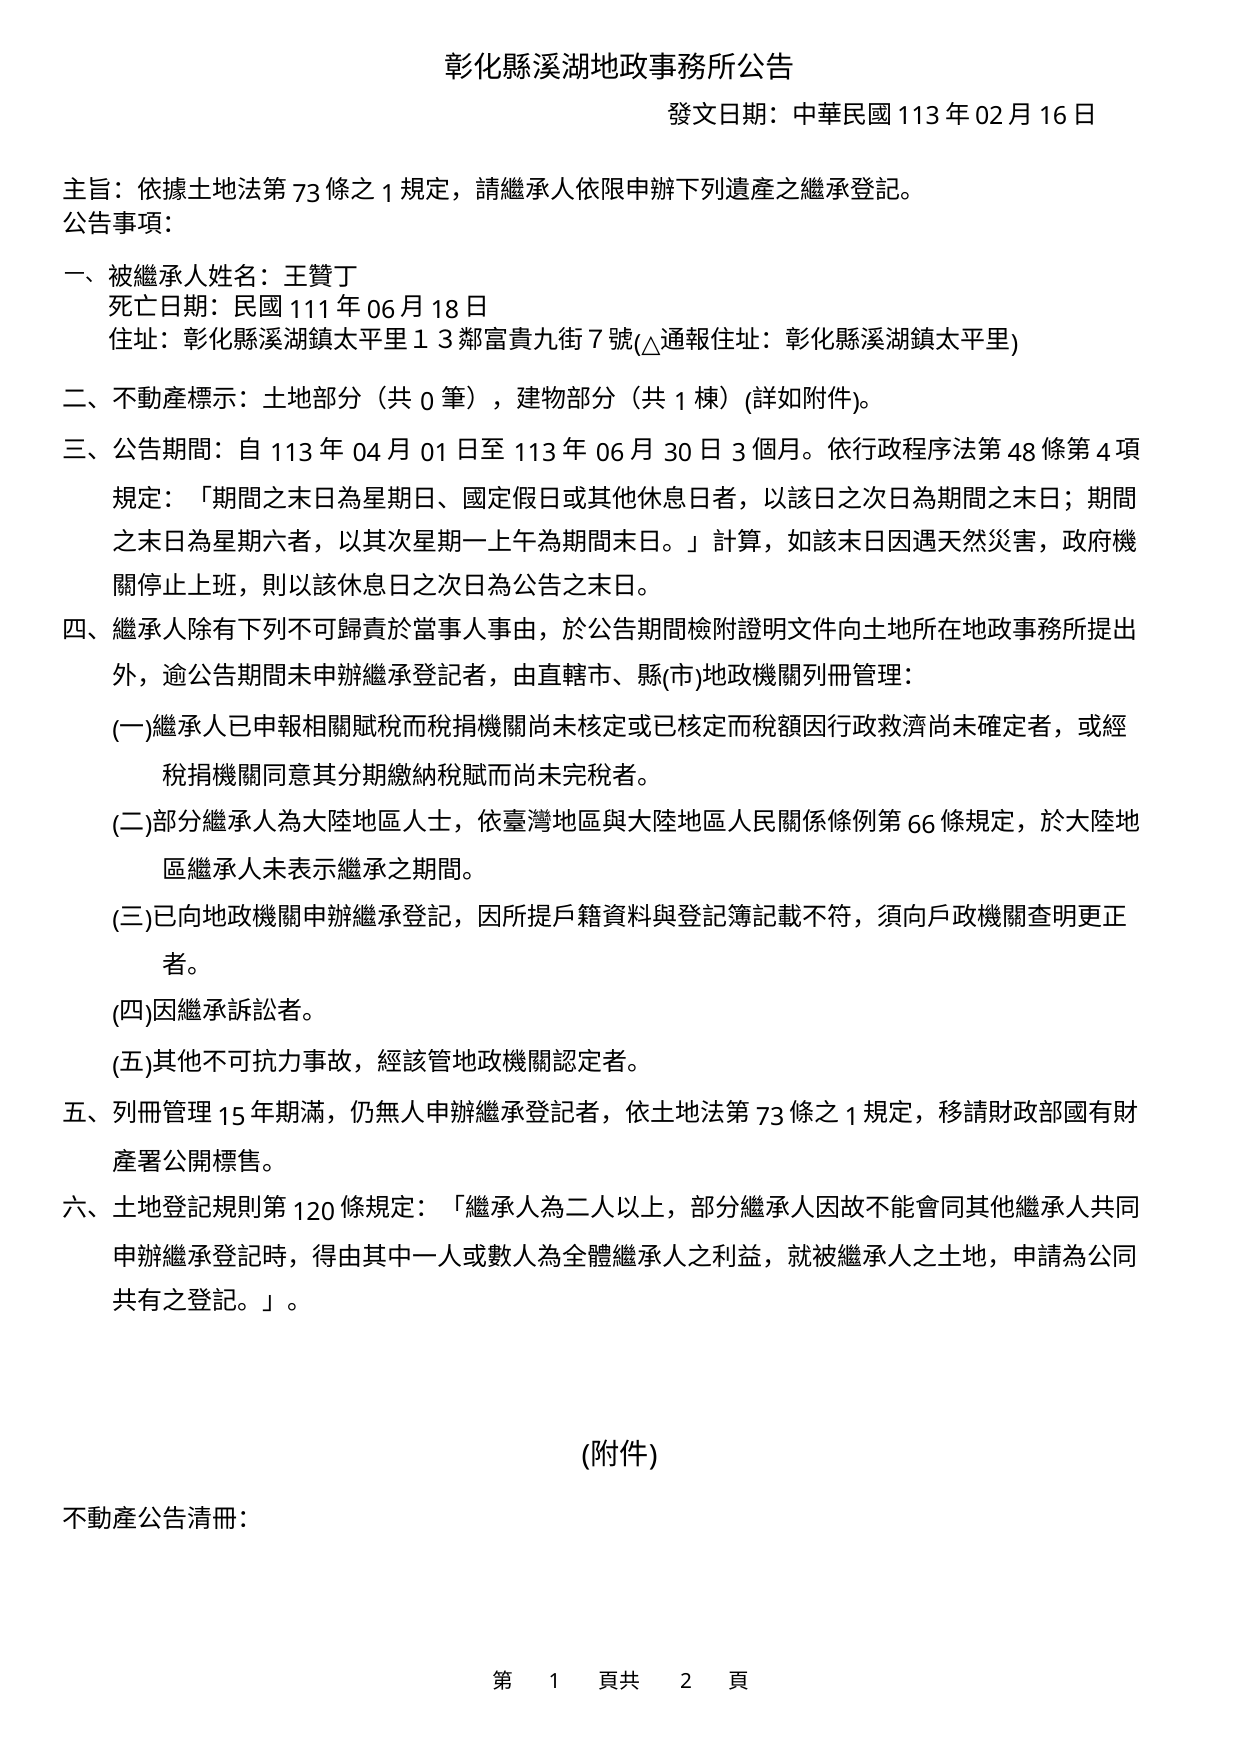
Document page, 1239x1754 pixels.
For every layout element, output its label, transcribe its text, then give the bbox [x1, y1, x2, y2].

table_cell 被繼承人姓名：王贊丁 死亡日期：民國111年06月18日 住址：彰化縣溪湖鎮太平里１３鄰富貴九街７號(△通報住址：彰化縣溪湖鎮太平里) [109, 263, 1177, 384]
table_cell [483, 1383, 523, 1423]
table_cell [718, 135, 759, 176]
table_cell [109, 135, 482, 176]
table_cell [1177, 176, 1239, 246]
table_cell [1177, 384, 1239, 1383]
table_cell [653, 135, 667, 176]
table_cell 主旨：依據土地法第73條之1規定，請繼承人依限申辦下列遺產之繼承登記。 公告事項： [62, 176, 1177, 262]
table_cell [1177, 314, 1239, 384]
table_cell 1 [523, 1661, 585, 1701]
table_cell [0, 176, 62, 246]
table_cell [483, 1557, 523, 1661]
table_cell [62, 95, 109, 135]
table_cell [109, 1557, 482, 1661]
table_header [585, 0, 653, 41]
table_cell [585, 135, 653, 176]
table_cell [1177, 135, 1239, 176]
table_cell [109, 1661, 482, 1701]
table_header [1177, 0, 1239, 41]
table_cell [0, 41, 62, 94]
table_cell [1177, 41, 1239, 94]
table_header [109, 0, 482, 41]
table_cell [1177, 1383, 1239, 1423]
table_cell [667, 135, 718, 176]
table_cell [759, 1661, 1177, 1701]
table_cell [523, 1557, 585, 1661]
table_header [759, 0, 1177, 41]
table_cell [0, 135, 62, 176]
table_cell [1177, 1557, 1239, 1661]
table_header [0, 0, 62, 41]
table_cell [0, 1661, 62, 1701]
table_cell [1177, 1424, 1239, 1485]
table_cell [585, 1557, 653, 1661]
table_cell [667, 1557, 718, 1661]
table_cell [62, 135, 109, 176]
table_cell [1177, 263, 1239, 313]
table_cell [523, 135, 585, 176]
table_cell [62, 1661, 109, 1701]
table_cell [1177, 1485, 1239, 1557]
table_cell [0, 95, 62, 135]
table_cell [0, 1383, 62, 1423]
table_cell 二、不動產標示：土地部分（共 0 筆），建物部分（共 1 棟）(詳如附件)。 三、公告期間：自 113 年 04 月 01 日至 113 年 06 月 30 日 3 個月。依行政程序法第48條第4項 規定：「期間之末日為星期日、國定假日或其他休息日者，以該日之次日為期間之末日；期間 之末日為星期六者，以其次星期一上午為期間末日。」計算，如該末日因遇天然災害，政府機 關停止上班，則以該休息日之次日為公告之末日。 四、繼承人除有下列不可歸責於當事人事由，於公告期間檢附證明文件向土地所在地政事務所提出 外，逾公告期間未申辦繼承登記者，由直轄市、縣(市)地政機關列冊管理： (一)繼承人已申報相關賦稅而稅捐機關尚未核定或已核定而稅額因行政救濟尚未確定者，或經 稅捐機關同意其分期繳納稅賦而尚未完稅者。 (二)部分繼承人為大陸地區人士，依臺灣地區與大陸地區人民關係條例第66條規定，於大陸地 區繼承人未表示繼承之期間。 (三)已向地政機關申辦繼承登記，因所提戶籍資料與登記簿記載不符，須向戶政機關查明更正 者。 (四)因繼承訴訟者。 (五)其他不可抗力事故，經該管地政機關認定者。 五、列冊管理15年期滿，仍無人申辦繼承登記者，依土地法第73條之1規定，移請財政部國有財 產署公開標售。 六、土地登記規則第120條規定：「繼承人為二人以上，部分繼承人因故不能會同其他繼承人共同 申辦繼承登記時，得由其中一人或數人為全體繼承人之利益，就被繼承人之土地，申請為公同 共有之登記。」。 [62, 384, 1177, 1383]
table_cell [523, 1383, 585, 1423]
table_cell [0, 1557, 62, 1661]
table_header [62, 0, 109, 41]
table_cell [523, 95, 585, 135]
table_cell 一、 [62, 263, 109, 313]
table_cell 頁 [718, 1661, 759, 1701]
table_header [667, 0, 718, 41]
table_cell [109, 95, 482, 135]
table_cell [1177, 246, 1239, 262]
table_cell [0, 384, 62, 1383]
table_cell 不動產公告清冊： [62, 1485, 1177, 1557]
table_cell 第 [483, 1661, 523, 1701]
table_header [718, 0, 759, 41]
table_cell [718, 1557, 759, 1661]
table_cell 彰化縣溪湖地政事務所公告 [62, 41, 1177, 94]
table_cell [483, 135, 523, 176]
table_cell [483, 95, 523, 135]
table_cell [718, 1383, 759, 1423]
table_cell [0, 246, 62, 262]
table_cell [653, 1383, 667, 1423]
table_cell [0, 314, 62, 384]
table_header [653, 0, 667, 41]
table_cell [653, 95, 667, 135]
table_cell [759, 1383, 1177, 1423]
table_cell [667, 1383, 718, 1423]
table_cell [62, 1557, 109, 1661]
table_cell [1177, 95, 1239, 135]
table_cell [109, 1383, 482, 1423]
table_cell [0, 1485, 62, 1557]
table_cell [1177, 1661, 1239, 1701]
table_cell [62, 314, 109, 384]
table_cell [759, 135, 1177, 176]
table_cell [0, 263, 62, 313]
table_cell [585, 95, 653, 135]
table_cell 頁共 [585, 1661, 653, 1701]
table_cell [585, 1383, 653, 1423]
table_cell 發文日期：中華民國113年02月16日 [667, 95, 1177, 135]
table_header [483, 0, 523, 41]
table_cell [62, 1383, 109, 1423]
table_cell 2 [653, 1661, 718, 1701]
table_cell (附件) [62, 1424, 1177, 1485]
table_cell [653, 1557, 667, 1661]
table_header [523, 0, 585, 41]
table_cell [759, 1557, 1177, 1661]
table_cell [0, 1424, 62, 1485]
